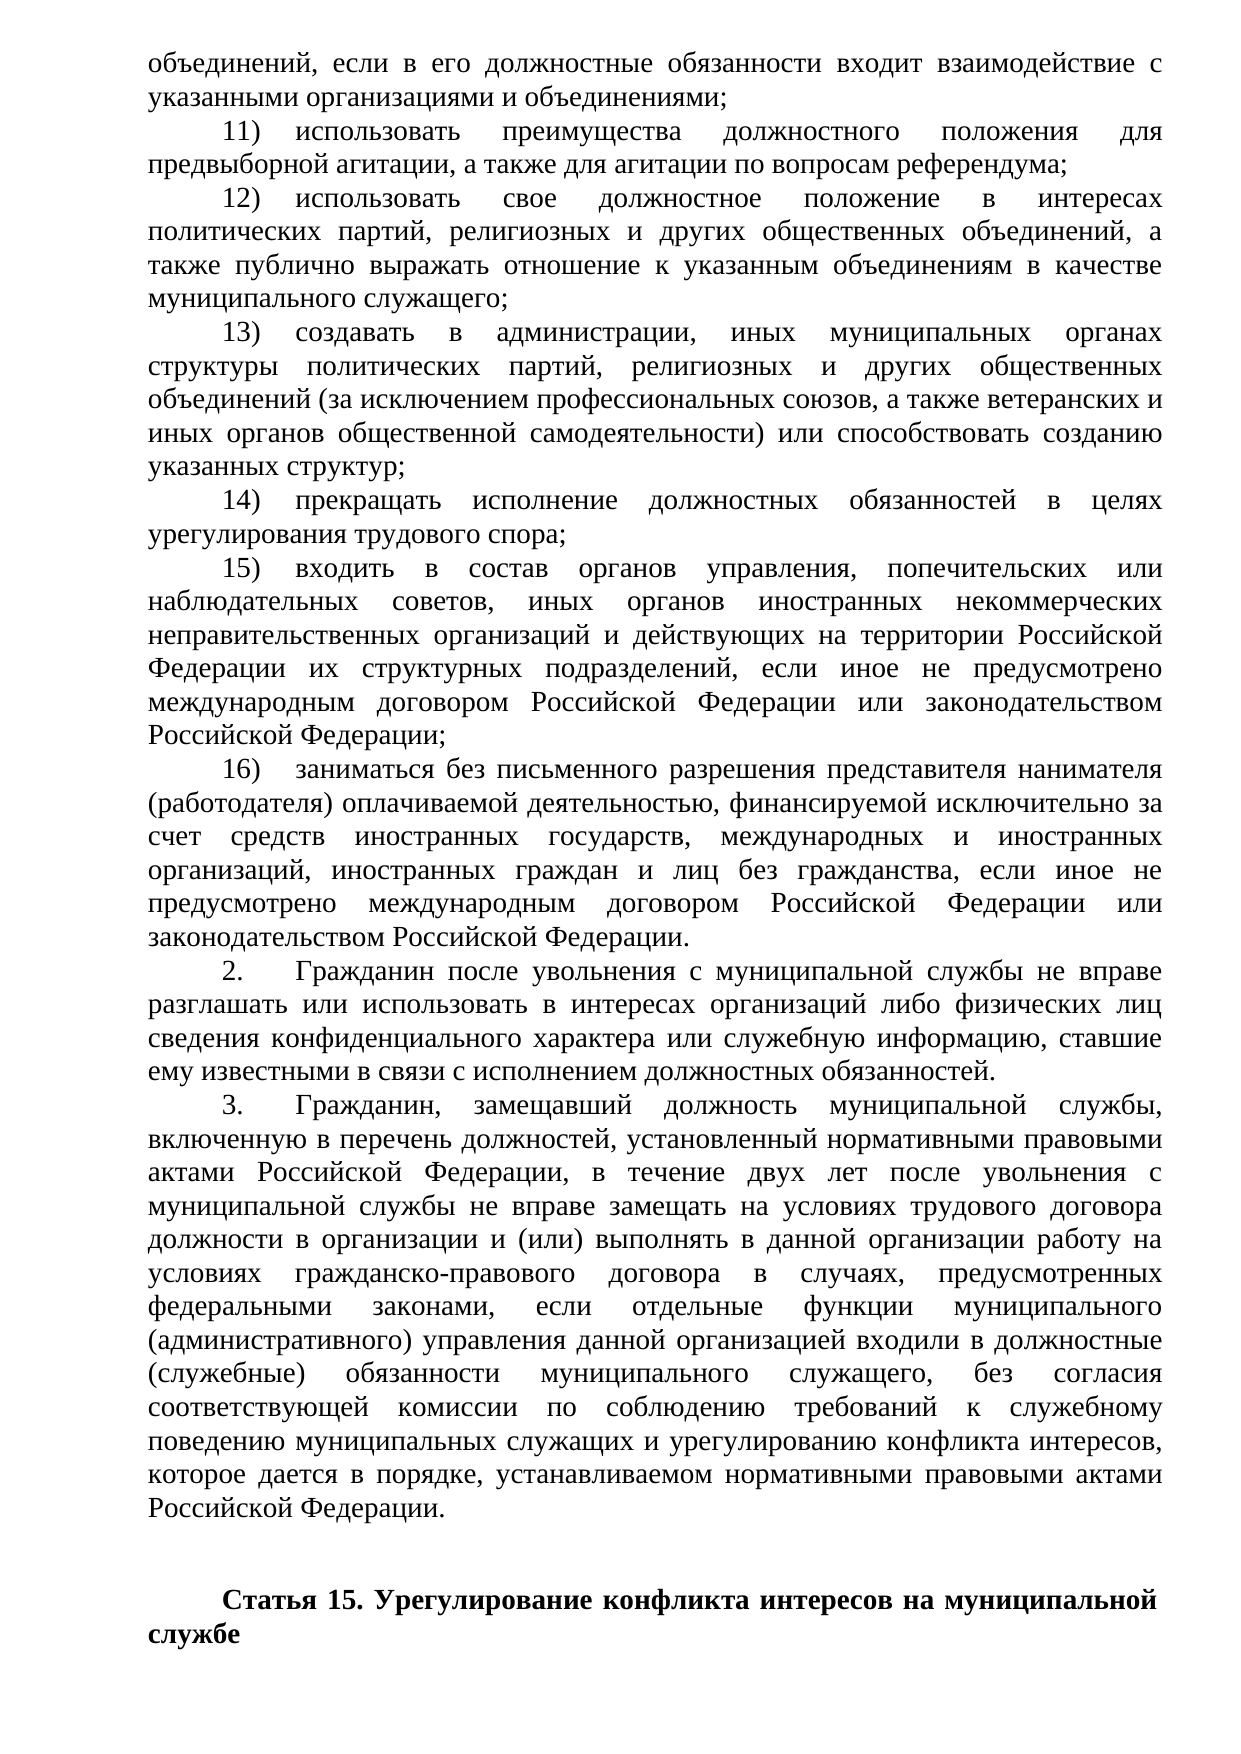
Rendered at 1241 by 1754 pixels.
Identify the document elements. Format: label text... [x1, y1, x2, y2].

list заниматься без письменного разрешения представителя нанимателя (работодателя) оплачиваемой деятельностью, финансируемой исключительно за счет средств иностранных государств, международных и иностранных организаций, иностранных граждан и лиц без гражданства, если иное не предусмотрено международным договором Российской Федерации или законодательством Российской Федерации. [148, 751, 1163, 952]
list использовать преимущества должностного положения для предвыборной агитации, а также для агитации по вопросам референдума; [148, 113, 1163, 180]
subtitle Статья 15. Урегулирование конфликта интересов на муниципальной службе [148, 1582, 1158, 1650]
list использовать свое должностное положение в интересах политических партий, религиозных и других общественных объединений, а также публично выражать отношение к указанным объединениям в качестве муниципального служащего; [148, 180, 1163, 314]
list Гражданин, замещавший должность муниципальной службы, включенную в перечень должностей, установленный нормативными правовыми актами Российской Федерации, в течение двух лет после увольнения с муниципальной службы не вправе замещать на условиях трудового договора должности в организации и (или) выполнять в данной организации работу на условиях гражданско-правового договора в случаях, предусмотренных федеральными законами, если отдельные функции муниципального (административного) управления данной организацией входили в должностные (служебные) обязанности муниципального служащего, без согласия соответствующей комиссии по соблюдению требований к служебному поведению муниципальных служащих и урегулированию конфликта интересов, которое дается в порядке, устанавливаемом нормативными правовыми актами Российской Федерации. [148, 1087, 1163, 1523]
list создавать в администрации, иных муниципальных органах структуры политических партий, религиозных и других общественных объединений (за исключением профессиональных союзов, а также ветеранских и иных органов общественной самодеятельности) или способствовать созданию указанных структур; [148, 314, 1163, 482]
list Гражданин после увольнения с муниципальной службы не вправе разглашать или использовать в интересах организаций либо физических лиц сведения конфиденциального характера или служебную информацию, ставшие ему известными в связи с исполнением должностных обязанностей. [148, 953, 1163, 1087]
list прекращать исполнение должностных обязанностей в целях урегулирования трудового спора; [148, 482, 1163, 549]
list входить в состав органов управления, попечительских или наблюдательных советов, иных органов иностранных некоммерческих неправительственных организаций и действующих на территории Российской Федерации их структурных подразделений, если иное не предусмотрено международным договором Российской Федерации или законодательством Российской Федерации; [148, 550, 1163, 751]
list объединений, если в его должностные обязанности входит взаимодействие с указанными организациями и объединениями; [148, 45, 1163, 112]
